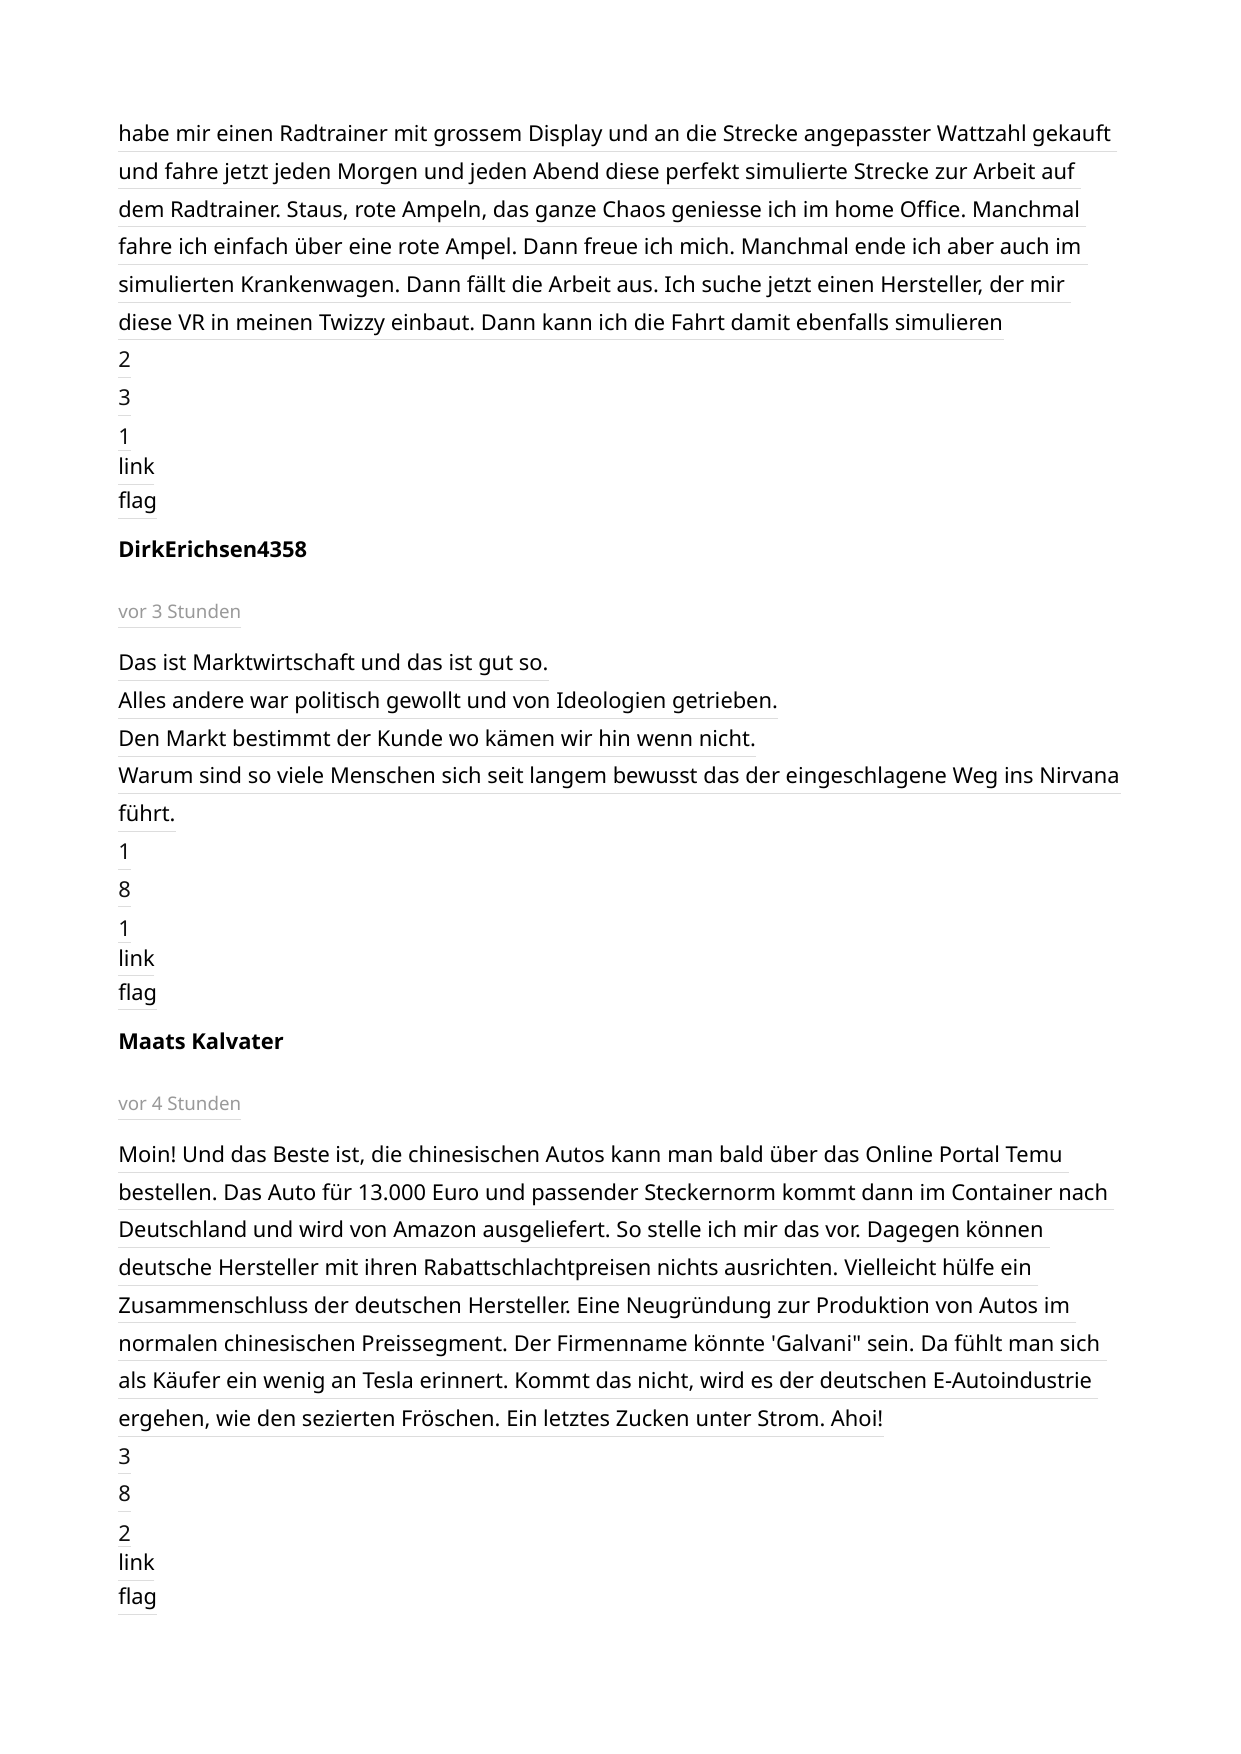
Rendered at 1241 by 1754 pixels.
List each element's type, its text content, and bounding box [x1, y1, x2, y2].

text 1 [118, 911, 1122, 943]
text vor 4 Stunden [118, 1090, 1117, 1120]
text link [118, 451, 1122, 485]
text 8 [118, 1478, 1122, 1512]
text link [118, 943, 1122, 976]
text DirkErichsen4358 [118, 534, 1122, 564]
text link [118, 1547, 1122, 1581]
text 1 [118, 420, 1122, 451]
text 8 [118, 874, 1122, 907]
text vor 3 Stunden [118, 599, 1117, 628]
text 3 [118, 382, 1122, 416]
text flag [118, 1581, 1122, 1615]
text 1 [118, 836, 1122, 870]
text Moin! Und das Beste ist, die chinesischen Autos kann man bald über das Online Portal Temu bestellen. Das Auto für 13.000 Euro und passender Steckernorm kommt dann im Container nach Deutschland und wird von Amazon ausgeliefert. So stelle ich mir das vor. Dagegen können deutsche Hersteller mit ihren Rabattschlachtpreisen nichts ausrichten. Vielleicht hülfe ein Zusammenschluss der deutschen Hersteller. Eine Neugründung zur Produktion von Autos im normalen chinesischen Preissegment. Der Firmenname könnte 'Galvani" sein. Da fühlt man sich als Käufer ein wenig an Tesla erinnert. Kommt das nicht, wird es der deutschen E-Autoindustrie ergehen, wie den sezierten Fröschen. Ein letztes Zucken unter Strom. Ahoi! [118, 1139, 1122, 1437]
text flag [118, 485, 1122, 519]
text habe mir einen Radtrainer mit grossem Display und an die Strecke angepasster Wattzahl gekauft und fahre jetzt jeden Morgen und jeden Abend diese perfekt simulierte Strecke zur Arbeit auf dem Radtrainer. Staus, rote Ampeln, das ganze Chaos geniesse ich im home Office. Manchmal fahre ich einfach über eine rote Ampel. Dann freue ich mich. Manchmal ende ich aber auch im simulierten Krankenwagen. Dann fällt die Arbeit aus. Ich suche jetzt einen Hersteller, der mir diese VR in meinen Twizzy einbaut. Dann kann ich die Fahrt damit ebenfalls simulieren [118, 118, 1122, 340]
text Das ist Marktwirtschaft und das ist gut so. Alles andere war politisch gewollt und von Ideologien getrieben. Den Markt bestimmt der Kunde wo kämen wir hin wenn nicht. Warum sind so viele Menschen sich seit langem bewusst das der eingeschlagene Weg ins Nirvana führt. [118, 647, 1122, 832]
text 3 [118, 1441, 1122, 1474]
text flag [118, 976, 1122, 1010]
text 2 [118, 1516, 1122, 1547]
text 2 [118, 344, 1122, 378]
text Maats Kalvater [118, 1026, 1122, 1056]
